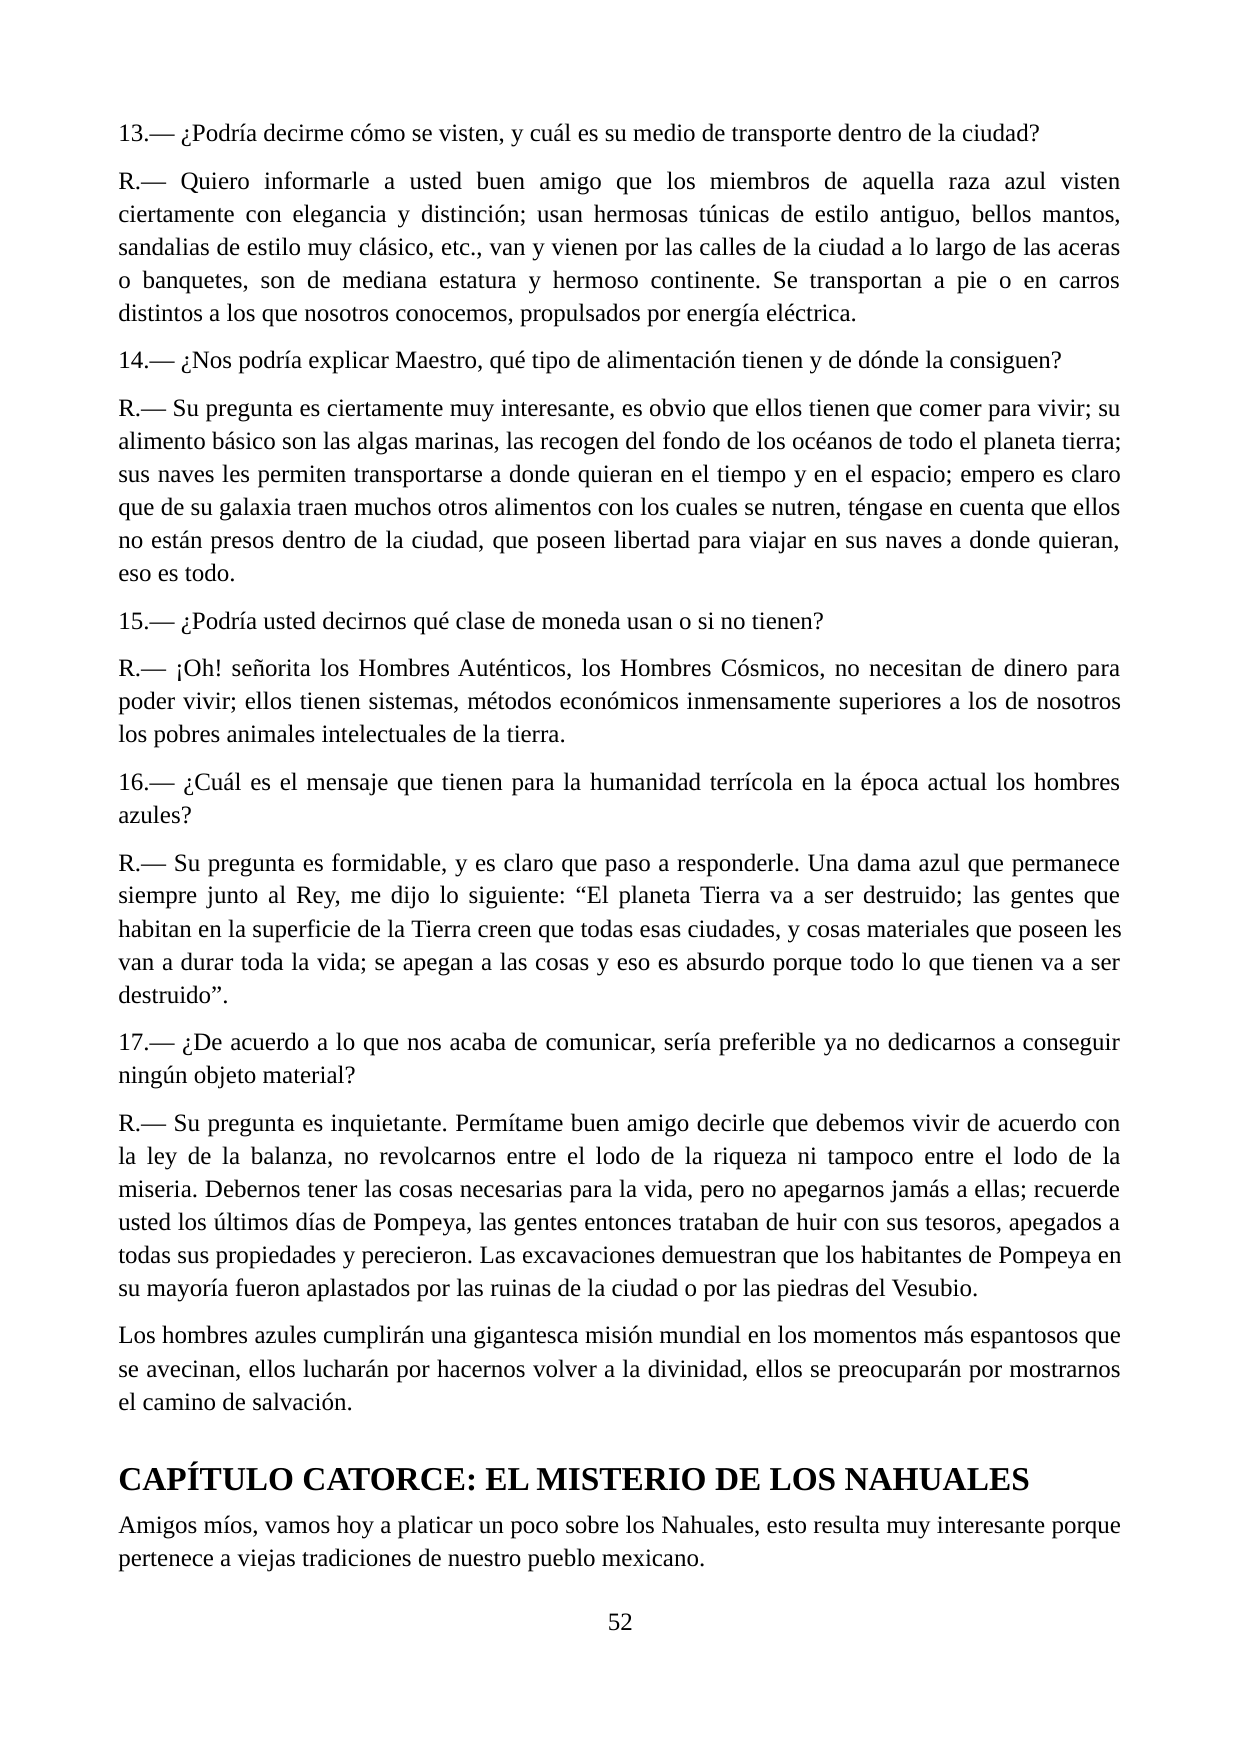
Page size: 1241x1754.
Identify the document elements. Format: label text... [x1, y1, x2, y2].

text 17.— ¿De acuerdo a lo que nos acaba de comunicar, sería preferible ya no dedicarnos a conseguir ningún objeto material? [118, 1027, 1122, 1089]
text R.— Su pregunta es ciertamente muy interesante, es obvio que ellos tienen que comer para vivir; su alimento básico son las algas marinas, las recogen del fondo de los océanos de todo el planeta tierra; sus naves les permiten transportarse a donde quieran en el tiempo y en el espacio; empero es claro que de su galaxia traen muchos otros alimentos con los cuales se nutren, téngase en cuenta que ellos no están presos dentro de la ciudad, que poseen libertad para viajar en sus naves a donde quieran, eso es todo. [118, 393, 1122, 587]
text R.— Su pregunta es inquietante. Permítame buen amigo decirle que debemos vivir de acuerdo con la ley de la balanza, no revolcarnos entre el lodo de la riqueza ni tampoco entre el lodo de la miseria. Debernos tener las cosas necesarias para la vida, pero no apegarnos jamás a ellas; recuerde usted los últimos días de Pompeya, las gentes entonces trataban de huir con sus tesoros, apegados a todas sus propiedades y perecieron. Las excavaciones demuestran que los habitantes de Pompeya en su mayoría fueron aplastados por las ruinas de la ciudad o por las piedras del Vesubio. [118, 1108, 1122, 1302]
text 14.— ¿Nos podría explicar Maestro, qué tipo de alimentación tienen y de dónde la consiguen? [118, 345, 1122, 374]
text 16.— ¿Cuál es el mensaje que tienen para la humanidad terrícola en la época actual los hombres azules? [118, 767, 1122, 829]
text R.— Su pregunta es formidable, y es claro que paso a responderle. Una dama azul que permanece siempre junto al Rey, me dijo lo siguiente: “El planeta Tierra va a ser destruido; las gentes que habitan en la superficie de la Tierra creen que todas esas ciudades, y cosas materiales que poseen les van a durar toda la vida; se apegan a las cosas y eso es absurdo porque todo lo que tienen va a ser destruido”. [118, 848, 1122, 1008]
text R.— Quiero informarle a usted buen amigo que los miembros de aquella raza azul visten ciertamente con elegancia y distinción; usan hermosas túnicas de estilo antiguo, bellos mantos, sandalias de estilo muy clásico, etc., van y vienen por las calles de la ciudad a lo largo de las aceras o banquetes, son de mediana estatura y hermoso continente. Se transportan a pie o en carros distintos a los que nosotros conocemos, propulsados por energía eléctrica. [118, 166, 1122, 327]
subtitle CAPÍTULO CATORCE: EL MISTERIO DE LOS NAHUALES [118, 1459, 1122, 1498]
text 13.— ¿Podría decirme cómo se visten, y cuál es su medio de transporte dentro de la ciudad? [118, 118, 1122, 147]
text 15.— ¿Podría usted decirnos qué clase de moneda usan o si no tienen? [118, 606, 1122, 634]
text Los hombres azules cumplirán una gigantesca misión mundial en los momentos más espantosos que se avecinan, ellos lucharán por hacernos volver a la divinidad, ellos se preocuparán por mostrarnos el camino de salvación. [118, 1321, 1122, 1415]
text Amigos míos, vamos hoy a platicar un poco sobre los Nahuales, esto resulta muy interesante porque pertenece a viejas tradiciones de nuestro pueblo mexicano. [118, 1510, 1122, 1572]
text R.— ¡Oh! señorita los Hombres Auténticos, los Hombres Cósmicos, no necesitan de dinero para poder vivir; ellos tienen sistemas, métodos económicos inmensamente superiores a los de nosotros los pobres animales intelectuales de la tierra. [118, 653, 1122, 748]
